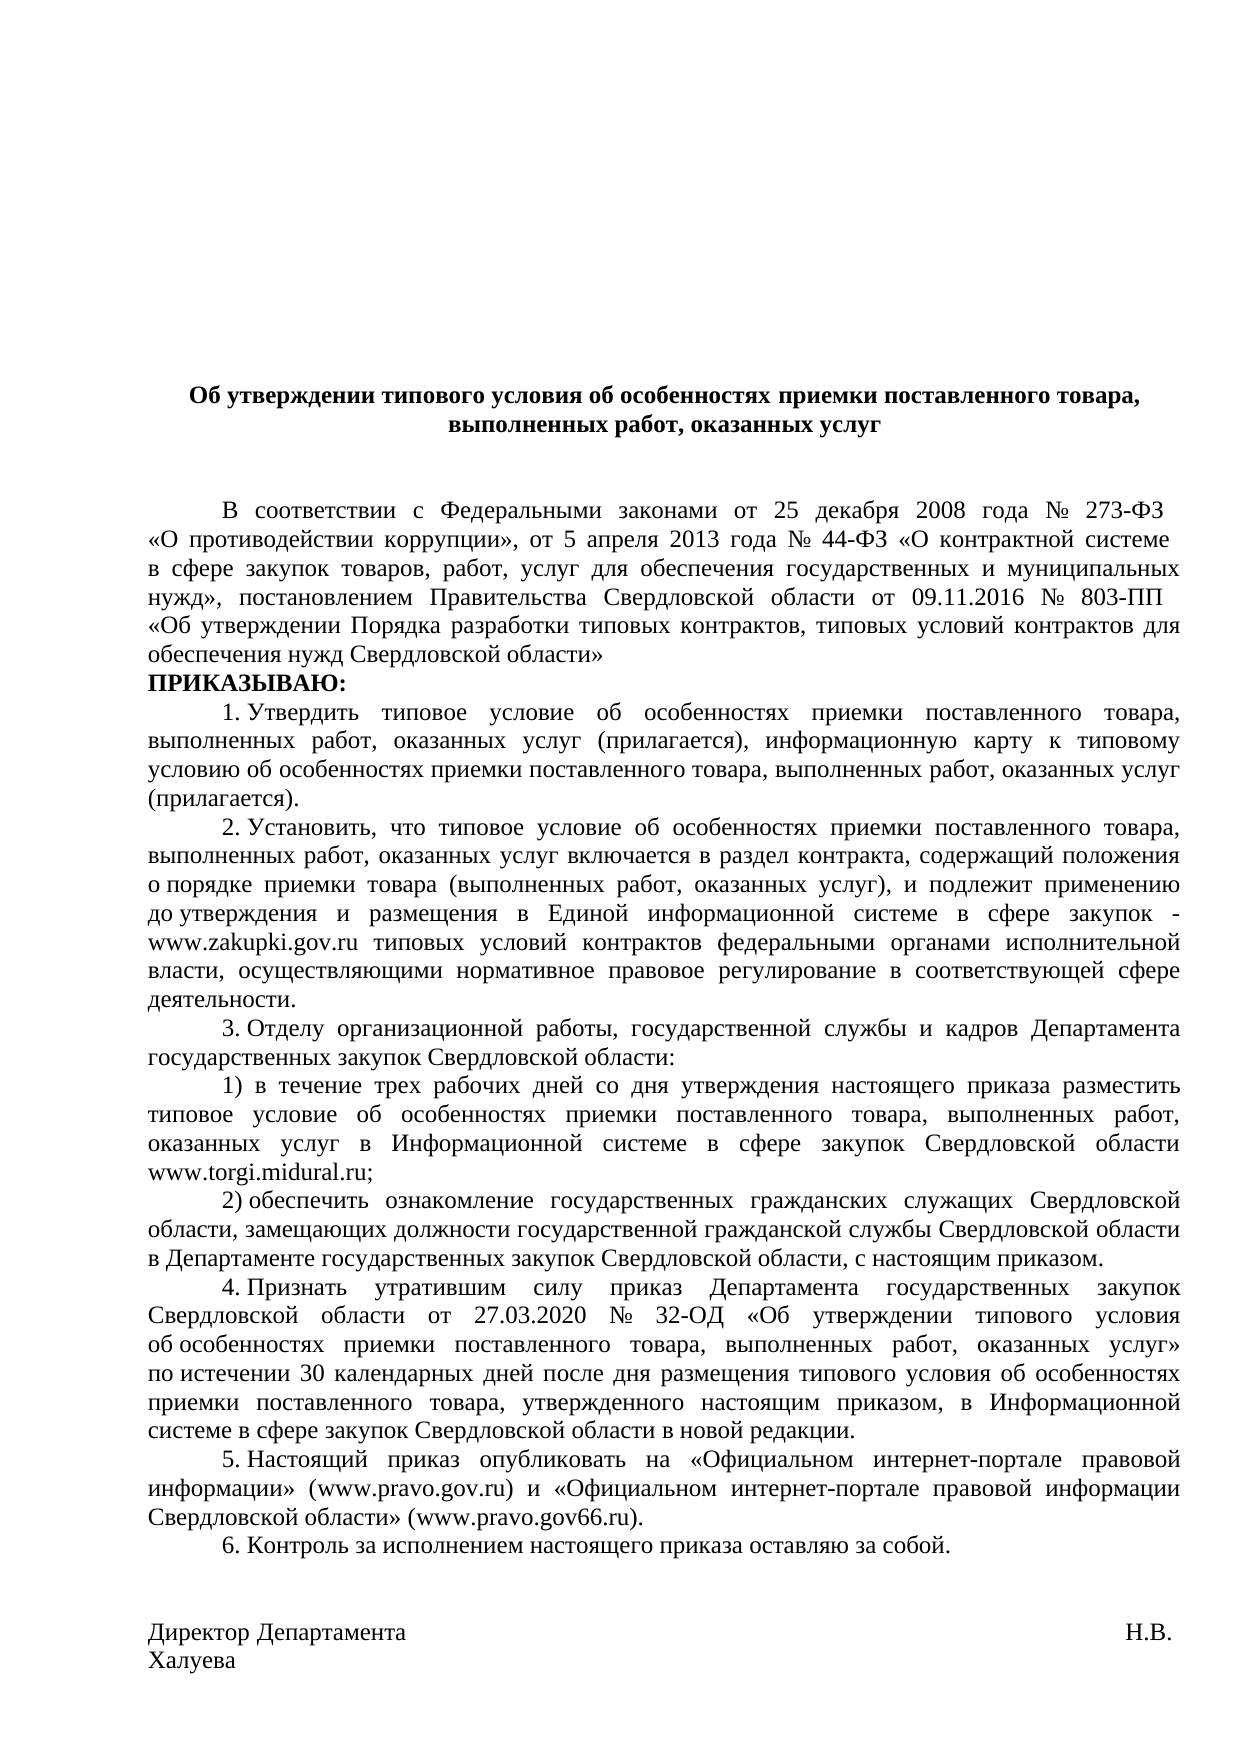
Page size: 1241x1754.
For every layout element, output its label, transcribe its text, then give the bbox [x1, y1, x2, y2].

text 1. Утвердить типовое условие об особенностях приемки поставленного товара, выполненных работ, оказанных услуг (прилагается), информационную карту к типовому условию об особенностях приемки поставленного товара, выполненных работ, оказанных услуг (прилагается). [148, 697, 1181, 812]
text 3. Отделу организационной работы, государственной службы и кадров Департамента государственных закупок Свердловской области: [148, 1013, 1181, 1071]
text 5. Настоящий приказ опубликовать на «Официальном интернет-портале правовой информации» (www.pravo.gov.ru) и «Официальном интернет-портале правовой информации Свердловской области» (www.pravo.gov66.ru). [148, 1444, 1181, 1531]
text 4. Признать утратившим силу приказ Департамента государственных закупок Свердловской области от 27.03.2020 № 32-ОД «Об утверждении типового условия об особенностях приемки поставленного товара, выполненных работ, оказанных услуг» по истечении 30 календарных дней после дня размещения типового условия об особенностях приемки поставленного товара, утвержденного настоящим приказом, в Информационной системе в сфере закупок Свердловской области в новой редакции. [148, 1272, 1181, 1444]
text 2) обеспечить ознакомление государственных гражданских служащих Свердловской области, замещающих должности государственной гражданской службы Свердловской области в Департаменте государственных закупок Свердловской области, с настоящим приказом. [148, 1186, 1181, 1272]
text 2. Установить, что типовое условие об особенностях приемки поставленного товара, выполненных работ, оказанных услуг включается в раздел контракта, содержащий положения о порядке приемки товара (выполненных работ, оказанных услуг), и подлежит применению до утверждения и размещения в Единой информационной системе в сфере закупок - www.zakupki.gov.ru типовых условий контрактов федеральными органами исполнительной власти, осуществляющими нормативное правовое регулирование в соответствующей сфере деятельности. [148, 812, 1181, 1013]
text 6. Контроль за исполнением настоящего приказа оставляю за собой. [148, 1531, 1181, 1559]
text Директор Департамента Н.В. Халуева [148, 1617, 1181, 1674]
text Об утверждении типового условия об особенностях приемки поставленного товара, выполненных работ, оказанных услуг [148, 376, 1181, 438]
text В соответствии с Федеральными законами от 25 декабря 2008 года № 273-ФЗ «О противодействии коррупции», от 5 апреля 2013 года № 44-ФЗ «О контрактной системе в сфере закупок товаров, работ, услуг для обеспечения государственных и муниципальных нужд», постановлением Правительства Свердловской области от 09.11.2016 № 803-ПП «Об утверждении Порядка разработки типовых контрактов, типовых условий контрактов для обеспечения нужд Свердловской области» [148, 496, 1181, 668]
text ПРИКАЗЫВАЮ: [148, 668, 1181, 697]
text 1) в течение трех рабочих дней со дня утверждения настоящего приказа разместить типовое условие об особенностях приемки поставленного товара, выполненных работ, оказанных услуг в Информационной системе в сфере закупок Свердловской области www.torgi.midural.ru; [148, 1071, 1181, 1186]
